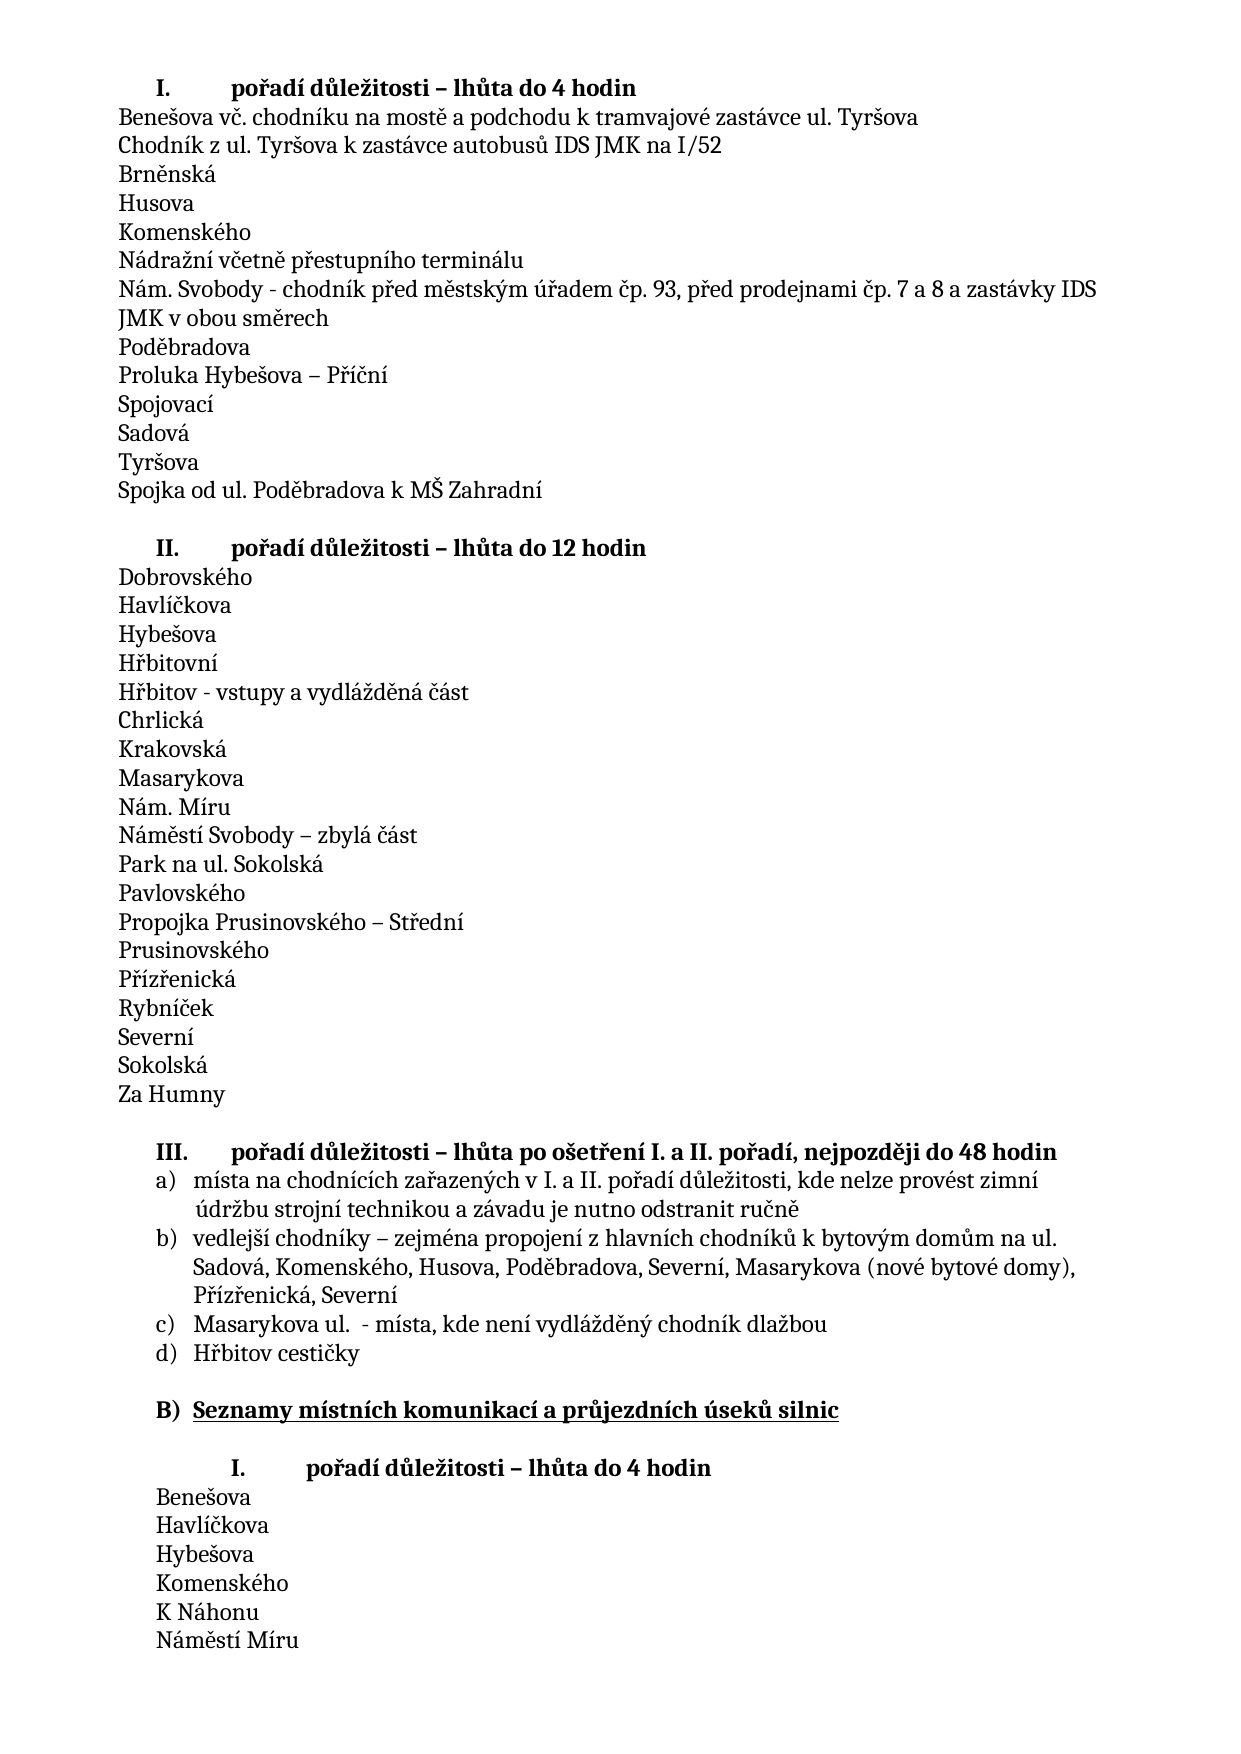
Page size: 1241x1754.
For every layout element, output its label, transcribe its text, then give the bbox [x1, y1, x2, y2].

text Havlíčkova [156, 1511, 1122, 1540]
text údržbu strojní technikou a závadu je nutno odstranit ručně [118, 1195, 1122, 1224]
text Pavlovského [118, 879, 1122, 908]
text Hybešova [118, 620, 1122, 649]
text Dobrovského [118, 563, 1122, 591]
text Chodník z ul. Tyršova k zastávce autobusů IDS JMK na I/52 [118, 131, 1122, 160]
text Sokolská [118, 1051, 1122, 1080]
list vedlejší chodníky – zejména propojení z hlavních chodníků k bytovým domům na ul. Sadová, Komenského, Husova, Poděbradova, Severní, Masarykova (nové bytové domy), Přízřenická, Severní [156, 1224, 1122, 1310]
text Tyršova [118, 448, 1122, 476]
text Krakovská [118, 735, 1122, 764]
text Havlíčkova [118, 591, 1122, 620]
text Spojka od ul. Poděbradova k MŠ Zahradní [118, 476, 1122, 505]
text Prusinovského [118, 936, 1122, 965]
text Severní [118, 1023, 1122, 1051]
text Náměstí Svobody – zbylá část [118, 821, 1122, 850]
text Benešova [156, 1483, 1122, 1511]
text Husova [118, 189, 1122, 218]
text Sadová [118, 419, 1122, 448]
text Hřbitov - vstupy a vydlážděná část [118, 678, 1122, 706]
text Benešova vč. chodníku na mostě a podchodu k tramvajové zastávce ul. Tyršova [118, 103, 1122, 131]
text K Náhonu [156, 1598, 1122, 1626]
text Spojovací [118, 390, 1122, 419]
text Náměstí Míru [156, 1626, 1122, 1655]
list pořadí důležitosti – lhůta do 4 hodin [231, 1454, 1122, 1483]
list pořadí důležitosti – lhůta do 12 hodin [156, 534, 1122, 563]
text Za Humny [118, 1080, 1122, 1109]
text Přízřenická [118, 965, 1122, 994]
text Hřbitovní [118, 649, 1122, 678]
text Rybníček [118, 994, 1122, 1023]
text Proluka Hybešova – Příční [118, 361, 1122, 390]
text Brněnská [118, 160, 1122, 189]
list Masarykova ul. - místa, kde není vydlážděný chodník dlažbou [156, 1310, 1122, 1339]
text Komenského [156, 1569, 1122, 1598]
text Hybešova [156, 1540, 1122, 1569]
text Park na ul. Sokolská [118, 850, 1122, 879]
text Nám. Míru [118, 793, 1122, 821]
list pořadí důležitosti – lhůta po ošetření I. a II. pořadí, nejpozději do 48 hodin [156, 1138, 1122, 1166]
text Chrlická [118, 706, 1122, 735]
text Propojka Prusinovského – Střední [118, 908, 1122, 936]
text Poděbradova [118, 333, 1122, 361]
list Hřbitov cestičky [156, 1339, 1122, 1368]
text Nádražní včetně přestupního terminálu [118, 246, 1122, 275]
text Komenského [118, 218, 1122, 246]
list místa na chodnících zařazených v I. a II. pořadí důležitosti, kde nelze provést zimní [156, 1166, 1122, 1195]
list Seznamy místních komunikací a průjezdních úseků silnic [156, 1396, 1122, 1425]
list pořadí důležitosti – lhůta do 4 hodin [156, 74, 1122, 103]
text Nám. Svobody - chodník před městským úřadem čp. 93, před prodejnami čp. 7 a 8 a zastávky IDS JMK v obou směrech [118, 275, 1122, 333]
text Masarykova [118, 764, 1122, 793]
